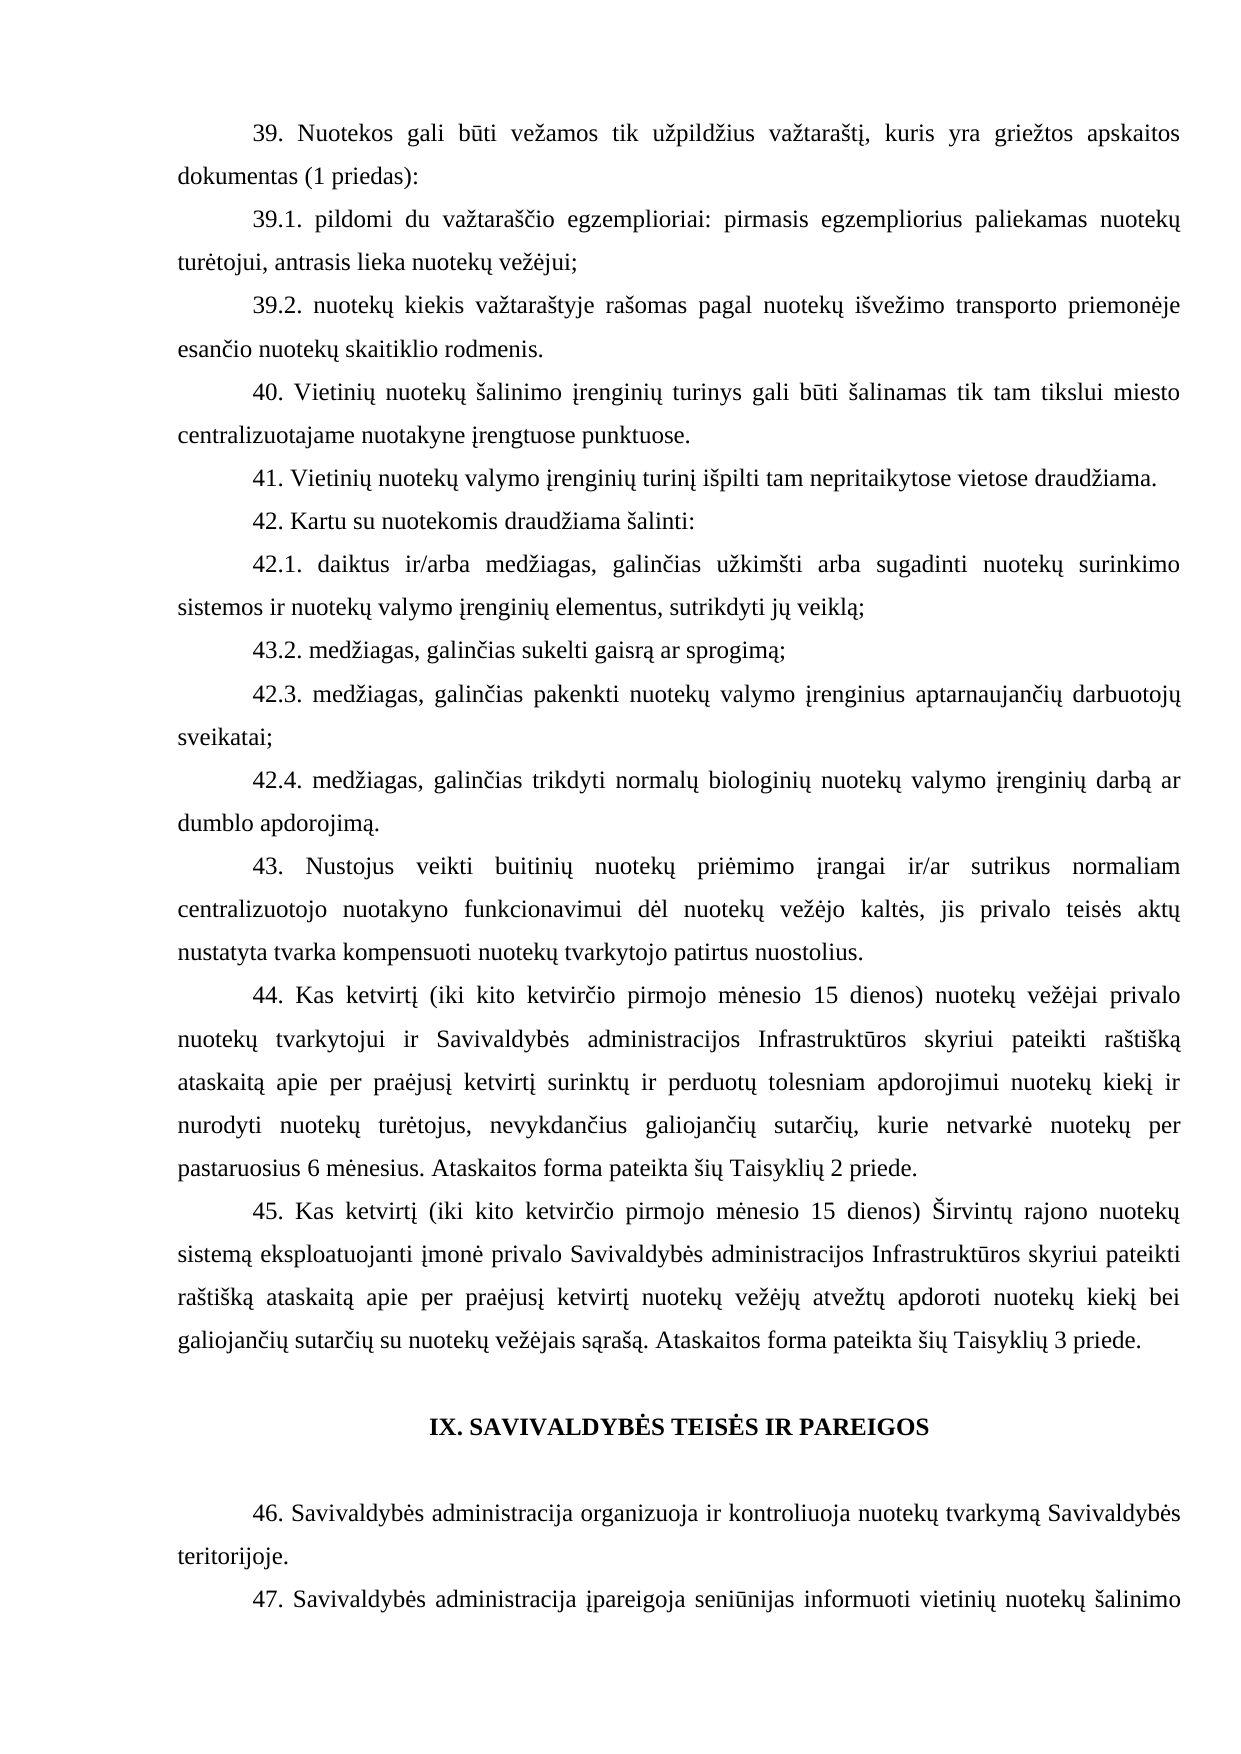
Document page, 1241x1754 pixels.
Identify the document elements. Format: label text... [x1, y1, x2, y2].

text 41. Vietinių nuotekų valymo įrenginių turinį išpilti tam nepritaikytose vietose draudžiama. [177, 463, 1181, 492]
text 42.1. daiktus ir/arba medžiagas, galinčias užkimšti arba sugadinti nuotekų surinkimo sistemos ir nuotekų valymo įrenginių elementus, sutrikdyti jų veiklą; [177, 549, 1181, 621]
text 42.3. medžiagas, galinčias pakenkti nuotekų valymo įrenginius aptarnaujančių darbuotojų sveikatai; [177, 679, 1181, 751]
text IX. SAVIVALDYBĖS TEISĖS IR PAREIGOS [177, 1412, 1181, 1441]
text 44. Kas ketvirtį (iki kito ketvirčio pirmojo mėnesio 15 dienos) nuotekų vežėjai privalo nuotekų tvarkytojui ir Savivaldybės administracijos Infrastruktūros skyriui pateikti raštišką ataskaitą apie per praėjusį ketvirtį surinktų ir perduotų tolesniam apdorojimui nuotekų kiekį ir nurodyti nuotekų turėtojus, nevykdančius galiojančių sutarčių, kurie netvarkė nuotekų per pastaruosius 6 mėnesius. Ataskaitos forma pateikta šių Taisyklių 2 priede. [177, 981, 1181, 1182]
text 46. Savivaldybės administracija organizuoja ir kontroliuoja nuotekų tvarkymą Savivaldybės teritorijoje. [177, 1498, 1181, 1570]
text 42. Kartu su nuotekomis draudžiama šalinti: [177, 506, 1181, 535]
text 43. Nustojus veikti buitinių nuotekų priėmimo įrangai ir/ar sutrikus normaliam centralizuotojo nuotakyno funkcionavimui dėl nuotekų vežėjo kaltės, jis privalo teisės aktų nustatyta tvarka kompensuoti nuotekų tvarkytojo patirtus nuostolius. [177, 851, 1181, 966]
text 39.2. nuotekų kiekis važtaraštyje rašomas pagal nuotekų išvežimo transporto priemonėje esančio nuotekų skaitiklio rodmenis. [177, 291, 1181, 362]
text 39. Nuotekos gali būti vežamos tik užpildžius važtaraštį, kuris yra griežtos apskaitos dokumentas (1 priedas): [177, 118, 1181, 190]
text 43.2. medžiagas, galinčias sukelti gaisrą ar sprogimą; [177, 636, 1181, 664]
text 42.4. medžiagas, galinčias trikdyti normalų biologinių nuotekų valymo įrenginių darbą ar dumblo apdorojimą. [177, 765, 1181, 837]
text 47. Savivaldybės administracija įpareigoja seniūnijas informuoti vietinių nuotekų šalinimo [177, 1584, 1181, 1613]
text 39.1. pildomi du važtaraščio egzemplioriai: pirmasis egzempliorius paliekamas nuotekų turėtojui, antrasis lieka nuotekų vežėjui; [177, 204, 1181, 276]
text 40. Vietinių nuotekų šalinimo įrenginių turinys gali būti šalinamas tik tam tikslui miesto centralizuotajame nuotakyne įrengtuose punktuose. [177, 377, 1181, 449]
text 45. Kas ketvirtį (iki kito ketvirčio pirmojo mėnesio 15 dienos) Širvintų rajono nuotekų sistemą eksploatuojanti įmonė privalo Savivaldybės administracijos Infrastruktūros skyriui pateikti raštišką ataskaitą apie per praėjusį ketvirtį nuotekų vežėjų atvežtų apdoroti nuotekų kiekį bei galiojančių sutarčių su nuotekų vežėjais sąrašą. Ataskaitos forma pateikta šių Taisyklių 3 priede. [177, 1196, 1181, 1354]
